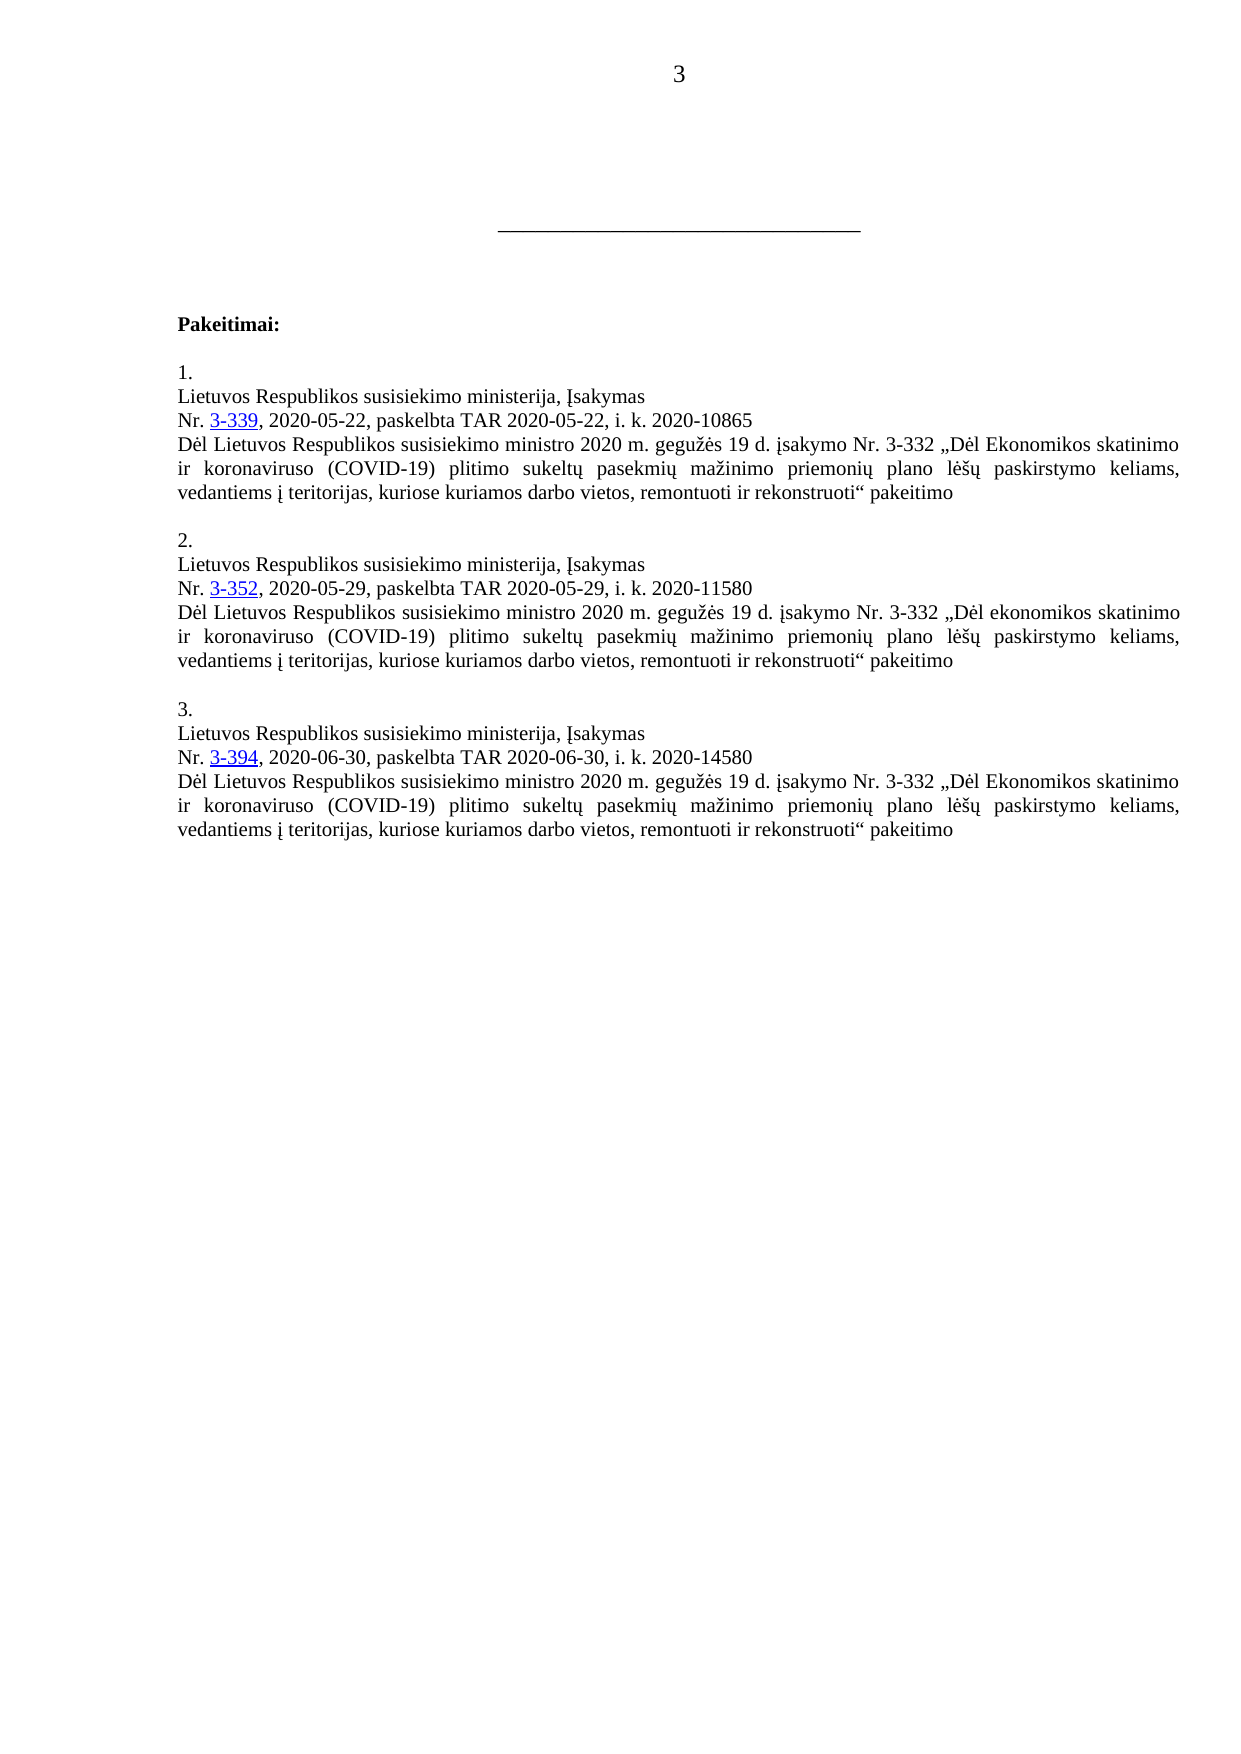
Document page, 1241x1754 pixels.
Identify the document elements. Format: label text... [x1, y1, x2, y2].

text Nr. 3-339, 2020-05-22, paskelbta TAR 2020-05-22, i. k. 2020-10865 [177, 408, 1181, 432]
text Nr. 3-394, 2020-06-30, paskelbta TAR 2020-06-30, i. k. 2020-14580 [177, 745, 1181, 769]
text Lietuvos Respublikos susisiekimo ministerija, Įsakymas [177, 721, 1181, 745]
text Pakeitimai: [177, 312, 1181, 336]
text 3. [177, 697, 1181, 721]
text _____________________________ [177, 206, 1181, 235]
text 2. [177, 528, 1181, 552]
text Nr. 3-352, 2020-05-29, paskelbta TAR 2020-05-29, i. k. 2020-11580 [177, 576, 1181, 600]
text Lietuvos Respublikos susisiekimo ministerija, Įsakymas [177, 552, 1181, 576]
text Dėl Lietuvos Respublikos susisiekimo ministro 2020 m. gegužės 19 d. įsakymo Nr. 3-332 „Dėl Ekonomikos skatinimo ir koronaviruso (COVID-19) plitimo sukeltų pasekmių mažinimo priemonių plano lėšų paskirstymo keliams, vedantiems į teritorijas, kuriose kuriamos darbo vietos, remontuoti ir rekonstruoti“ pakeitimo [177, 432, 1181, 504]
text Dėl Lietuvos Respublikos susisiekimo ministro 2020 m. gegužės 19 d. įsakymo Nr. 3-332 „Dėl ekonomikos skatinimo ir koronaviruso (COVID-19) plitimo sukeltų pasekmių mažinimo priemonių plano lėšų paskirstymo keliams, vedantiems į teritorijas, kuriose kuriamos darbo vietos, remontuoti ir rekonstruoti“ pakeitimo [177, 600, 1181, 672]
text 1. [177, 360, 1181, 384]
text Lietuvos Respublikos susisiekimo ministerija, Įsakymas [177, 384, 1181, 408]
text Dėl Lietuvos Respublikos susisiekimo ministro 2020 m. gegužės 19 d. įsakymo Nr. 3-332 „Dėl Ekonomikos skatinimo ir koronaviruso (COVID-19) plitimo sukeltų pasekmių mažinimo priemonių plano lėšų paskirstymo keliams, vedantiems į teritorijas, kuriose kuriamos darbo vietos, remontuoti ir rekonstruoti“ pakeitimo [177, 769, 1181, 841]
